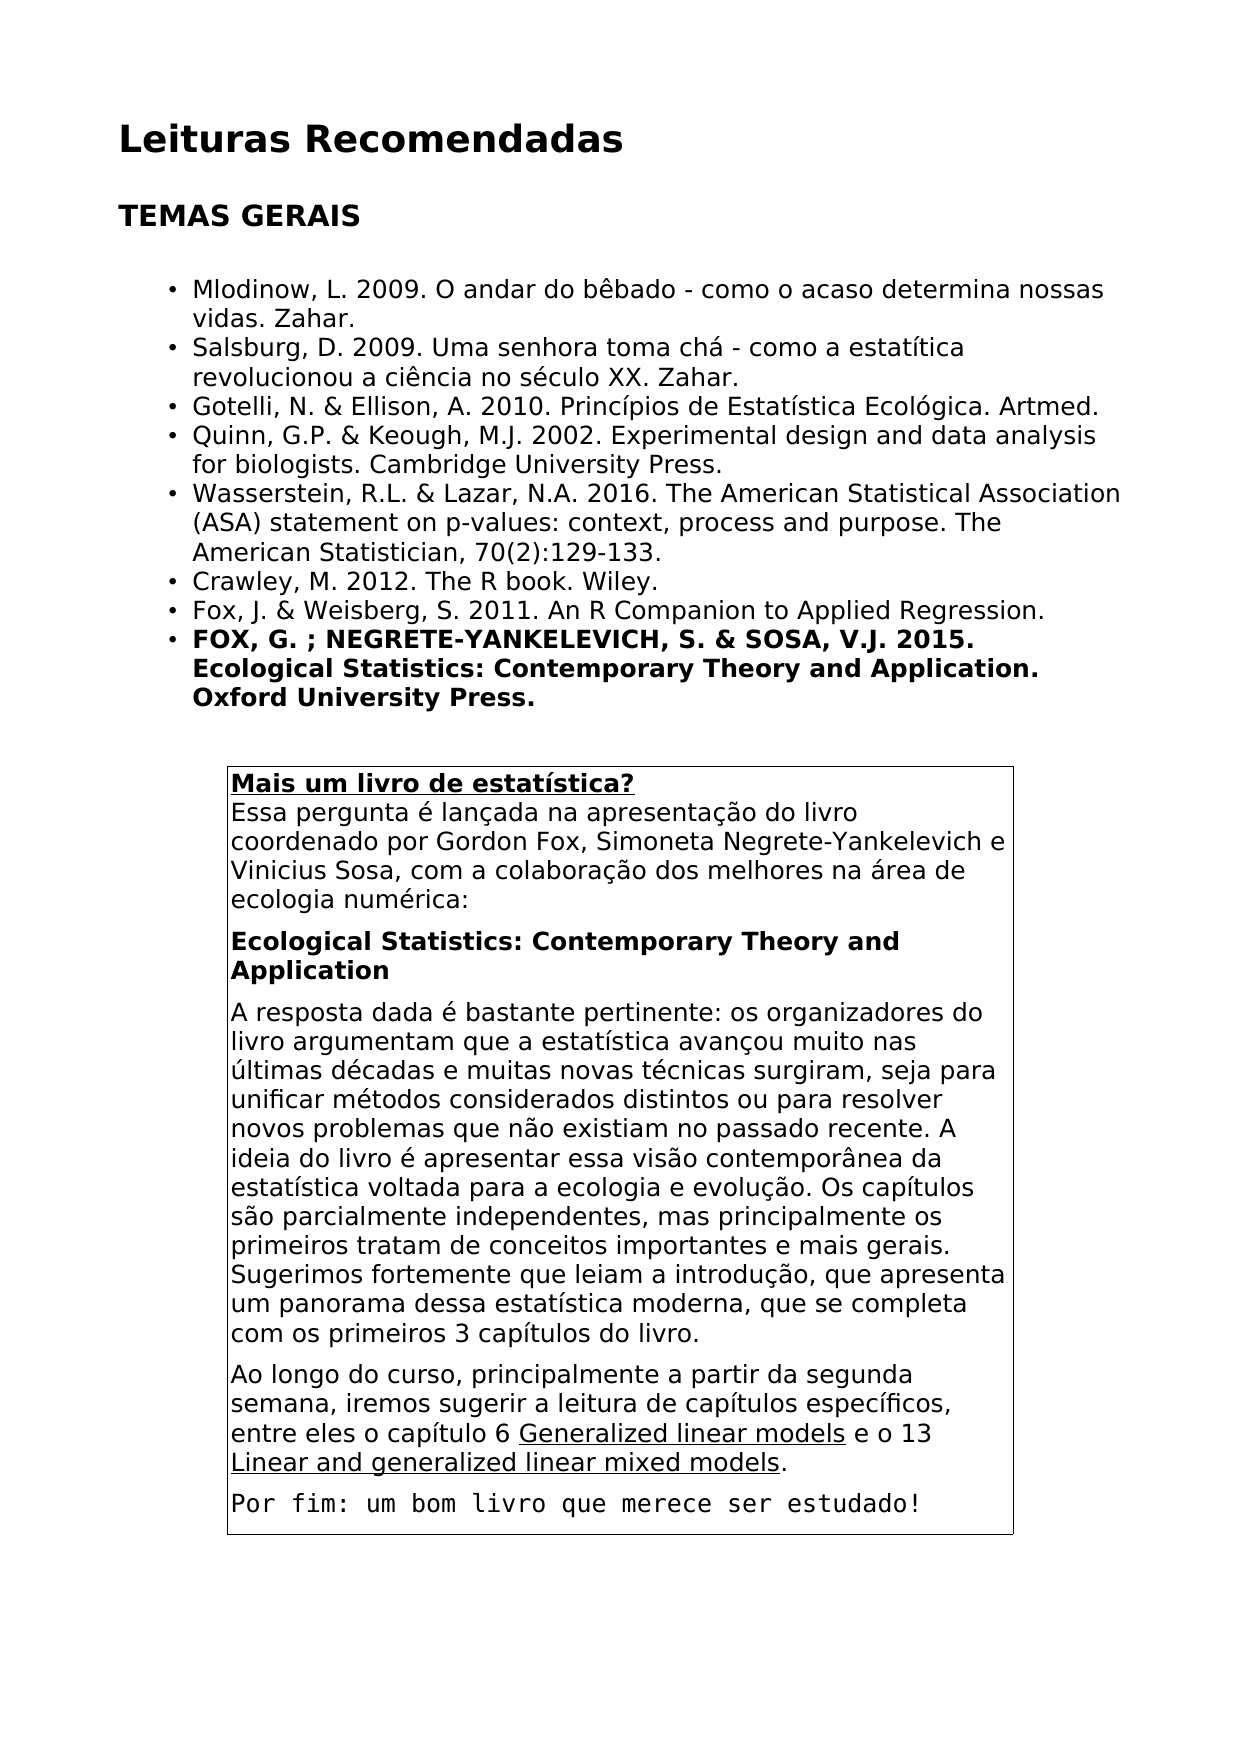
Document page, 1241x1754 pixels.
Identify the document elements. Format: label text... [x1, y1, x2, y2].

table_header Mais um livro de estatística? Essa pergunta é lançada na apresentação do livro coordenado por Gordon Fox, Simoneta Negrete-Yankelevich e Vinicius Sosa, com a colaboração dos melhores na área de ecologia numérica: Ecological Statistics: Contemporary Theory and Application A resposta dada é bastante pertinente: os organizadores do livro argumentam que a estatística avançou muito nas últimas décadas e muitas novas técnicas surgiram, seja para unificar métodos considerados distintos ou para resolver novos problemas que não existiam no passado recente. A ideia do livro é apresentar essa visão contemporânea da estatística voltada para a ecologia e evolução. Os capítulos são parcialmente independentes, mas principalmente os primeiros tratam de conceitos importantes e mais gerais. Sugerimos fortemente que leiam a introdução, que apresenta um panorama dessa estatística moderna, que se completa com os primeiros 3 capítulos do livro. Ao longo do curso, principalmente a partir da segunda semana, iremos sugerir a leitura de capítulos específicos, entre eles o capítulo 6 Generalized linear models e o 13 Linear and generalized linear mixed models. Por fim: um bom livro que merece ser estudado! [228, 767, 1013, 1533]
list FOX, G. ; NEGRETE-YANKELEVICH, S. & SOSA, V.J. 2015. Ecological Statistics: Contemporary Theory and Application. Oxford University Press. [177, 625, 1122, 713]
list Salsburg, D. 2009. Uma senhora toma chá - como a estatítica revolucionou a ciência no século XX. Zahar. [177, 333, 1122, 392]
list Crawley, M. 2012. The R book. Wiley. [177, 567, 1122, 596]
list Quinn, G.P. & Keough, M.J. 2002. Experimental design and data analysis for biologists. Cambridge University Press. [177, 421, 1122, 479]
list Gotelli, N. & Ellison, A. 2010. Princípios de Estatística Ecológica. Artmed. [177, 392, 1122, 421]
list Mlodinow, L. 2009. O andar do bêbado - como o acaso determina nossas vidas. Zahar. [177, 275, 1122, 333]
subtitle TEMAS GERAIS [118, 199, 1122, 233]
subtitle Leituras Recomendadas [118, 118, 1122, 162]
list Fox, J. & Weisberg, S. 2011. An R Companion to Applied Regression. [177, 596, 1122, 625]
list Wasserstein, R.L. & Lazar, N.A. 2016. The American Statistical Association (ASA) statement on p-values: context, process and purpose. The American Statistician, 70(2):129-133. [177, 479, 1122, 567]
